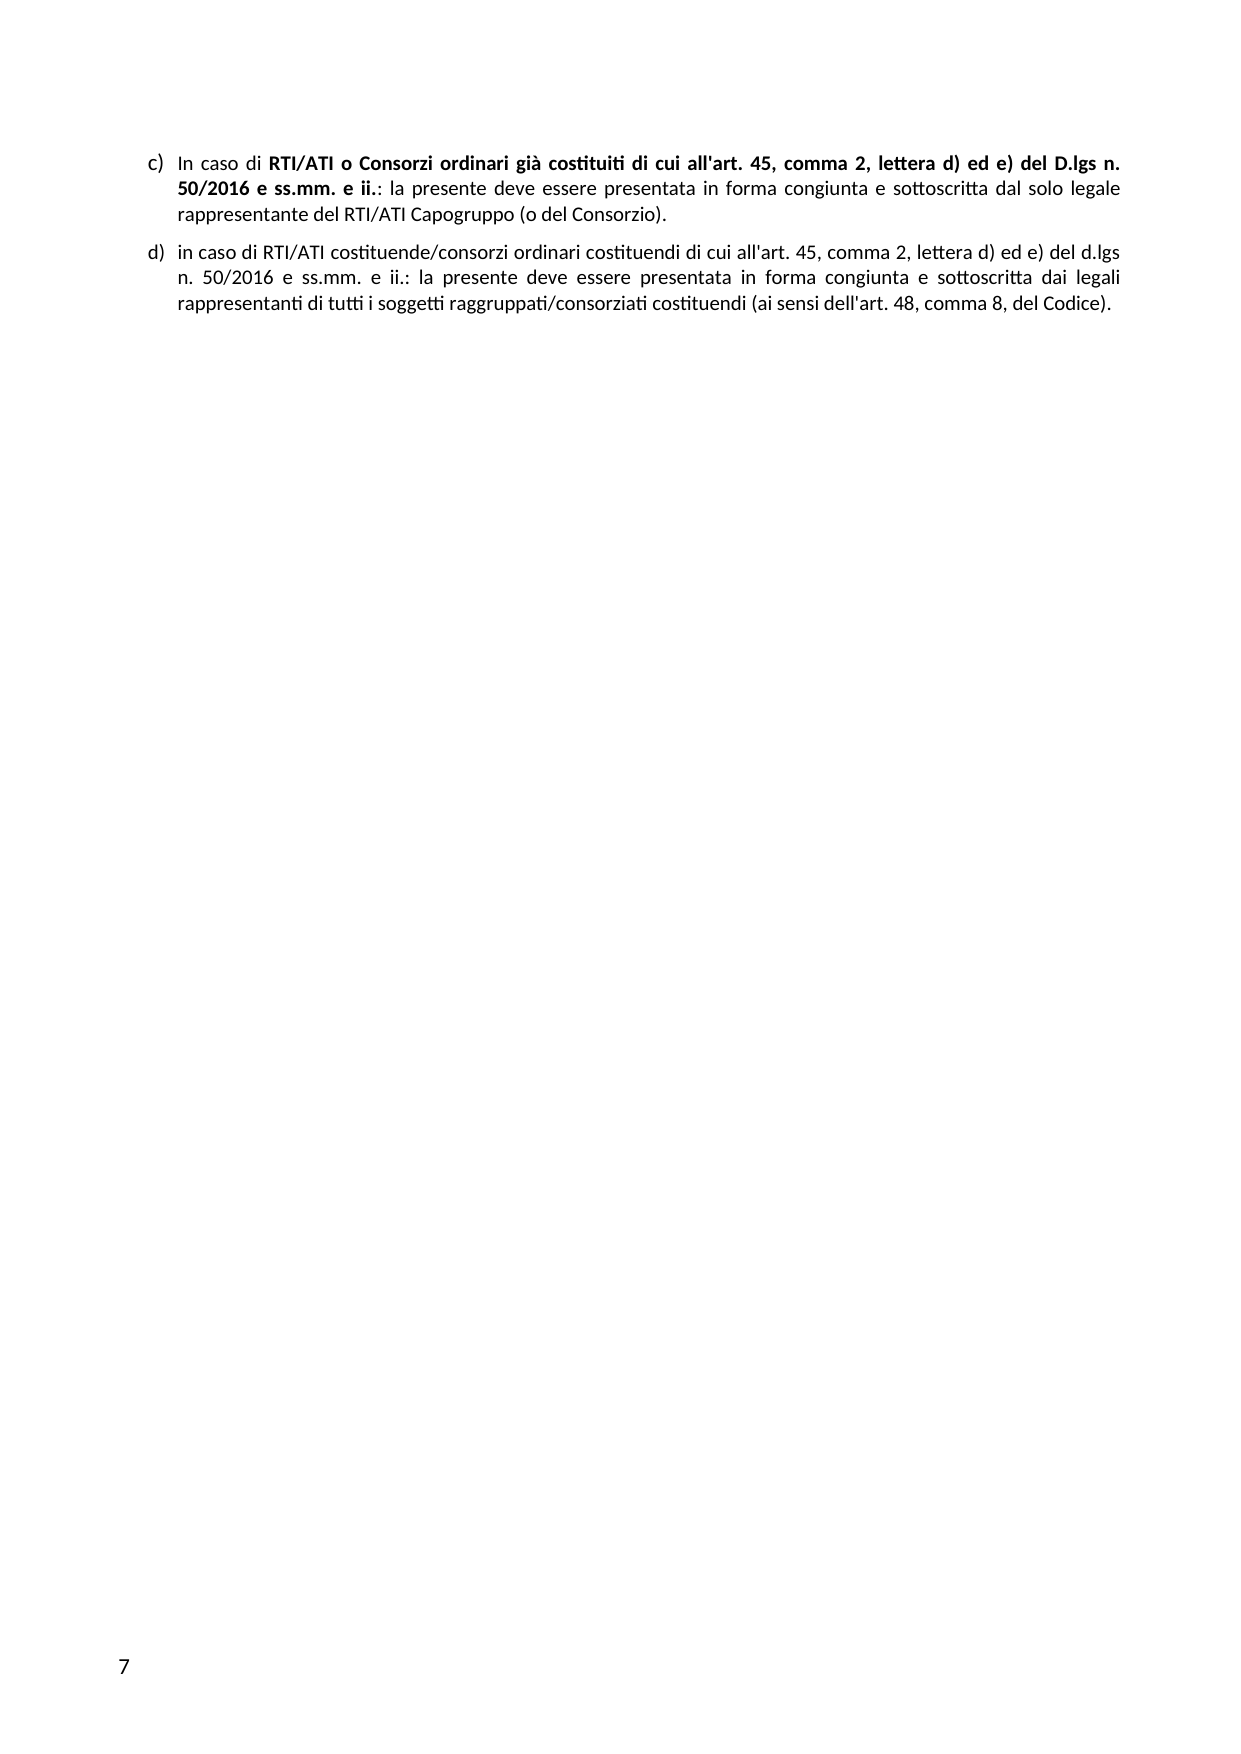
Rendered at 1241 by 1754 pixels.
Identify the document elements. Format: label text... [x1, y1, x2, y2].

list In caso di RTI/ATI o Consorzi ordinari già costituiti di cui all'art. 45, comma 2, lettera d) ed e) del D.lgs n. 50/2016 e ss.mm. e ii.: la presente deve essere presentata in forma congiunta e sottoscritta dal solo legale rappresentante del RTI/ATI Capogruppo (o del Consorzio). [148, 148, 1122, 226]
list in caso di RTI/ATI costituende/consorzi ordinari costituendi di cui all'art. 45, comma 2, lettera d) ed e) del d.lgs n. 50/2016 e ss.mm. e ii.: la presente deve essere presentata in forma congiunta e sottoscritta dai legali rappresentanti di tutti i soggetti raggruppati/consorziati costituendi (ai sensi dell'art. 48, comma 8, del Codice). [148, 239, 1122, 315]
